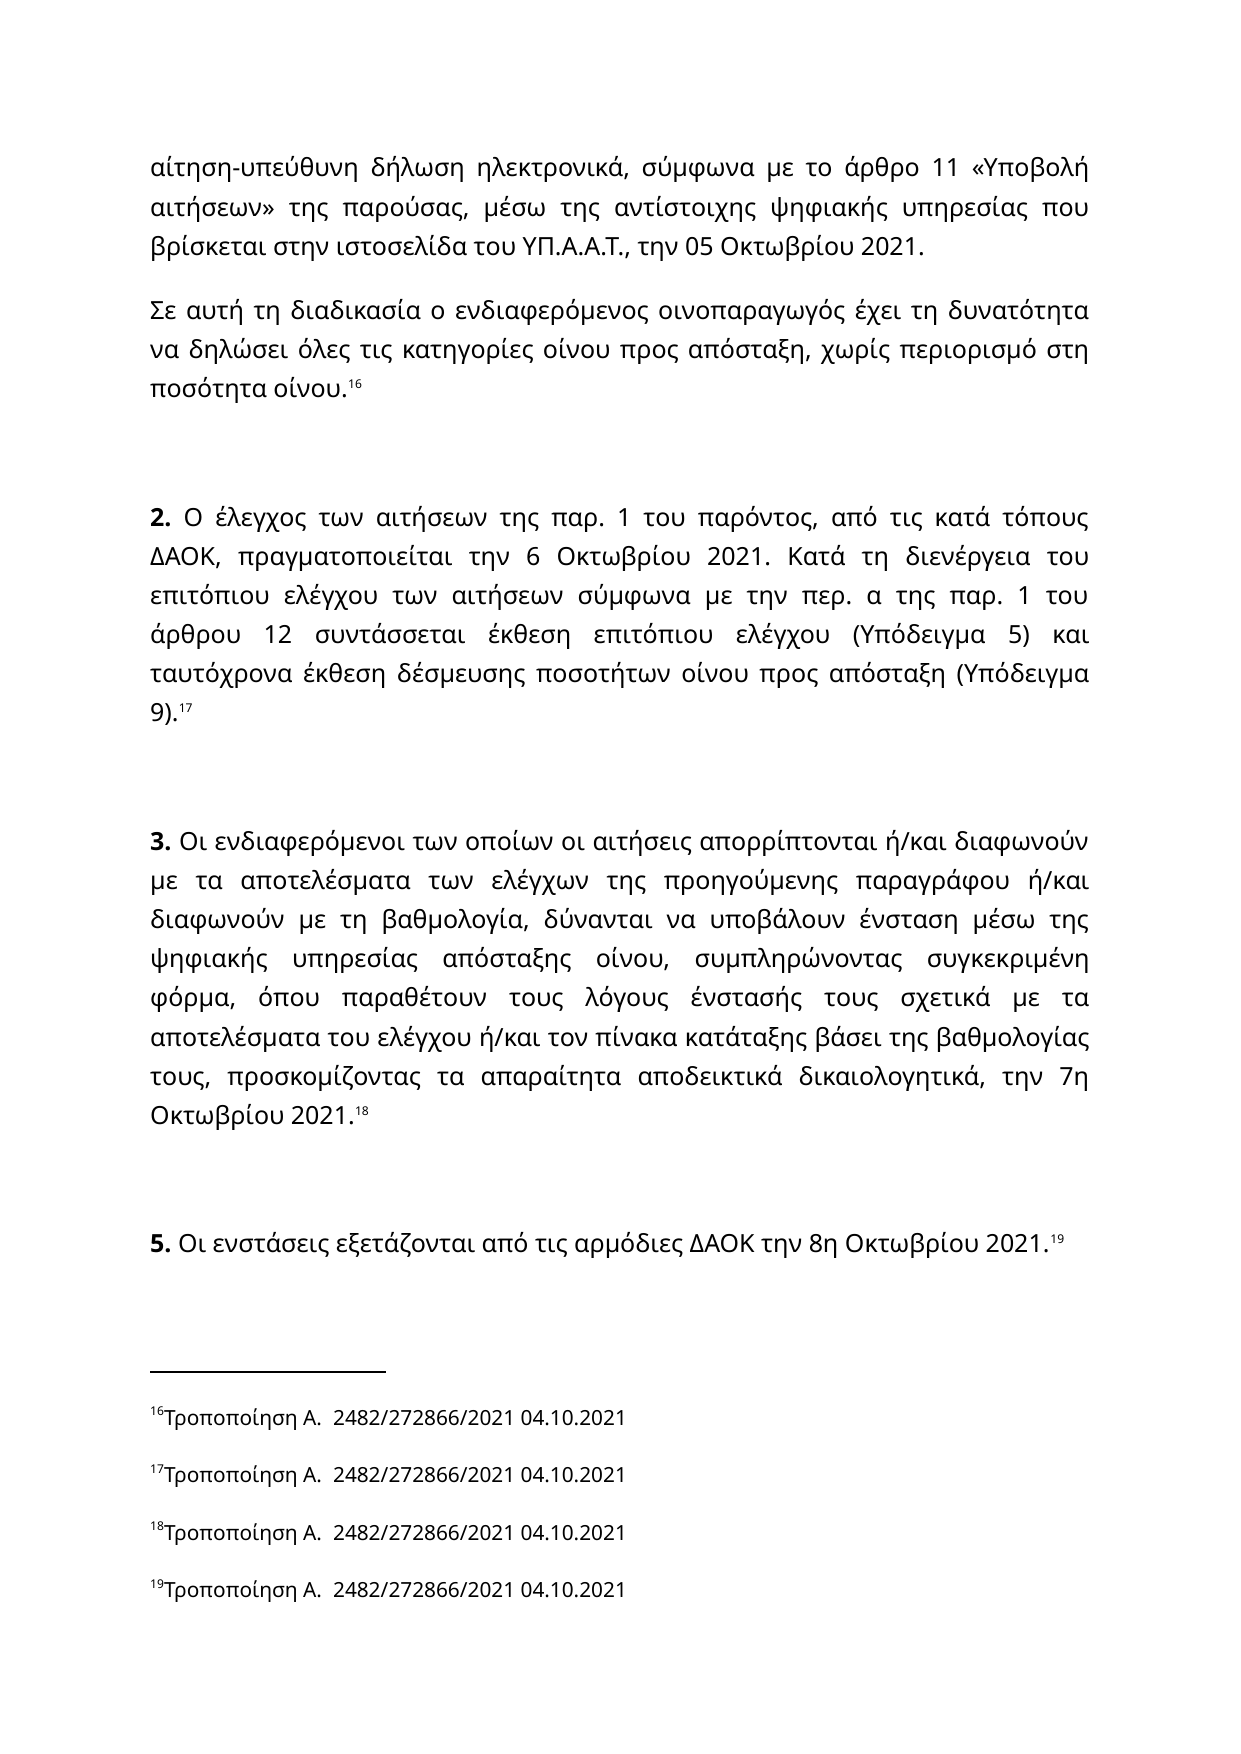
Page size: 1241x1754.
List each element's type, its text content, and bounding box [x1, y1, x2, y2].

text αίτηση-υπεύθυνη δήλωση ηλεκτρονικά, σύμφωνα με το άρθρο 11 «Υποβολή αιτήσεων» της παρούσας, μέσω της αντίστοιχης ψηφιακής υπηρεσίας που βρίσκεται στην ιστοσελίδα του ΥΠ.Α.Α.Τ., την 05 Οκτωβρίου 2021. [150, 150, 1090, 262]
text Τροποποίηση A. 2482/272866/2021 04.10.2021 [150, 1403, 1090, 1431]
text Τροποποίηση A. 2482/272866/2021 04.10.2021 [150, 1518, 1090, 1546]
text 2. Ο έλεγχος των αιτήσεων της παρ. 1 του παρόντος, από τις κατά τόπους ΔΑΟΚ, πραγματοποιείται την 6 Οκτωβρίου 2021. Κατά τη διενέργεια του επιτόπιου ελέγχου των αιτήσεων σύμφωνα με την περ. α της παρ. 1 του άρθρου 12 συντάσσεται έκθεση επιτόπιου ελέγχου (Υπόδειγμα 5) και ταυτόχρονα έκθεση δέσμευσης ποσοτήτων οίνου προς απόσταξη (Υπόδειγμα 9). [150, 499, 1090, 729]
text Τροποποίηση A. 2482/272866/2021 04.10.2021 [150, 1460, 1090, 1489]
text 3. Οι ενδιαφερόμενοι των οποίων οι αιτήσεις απορρίπτονται ή/και διαφωνούν με τα αποτελέσματα των ελέγχων της προηγούμενης παραγράφου ή/και διαφωνούν με τη βαθμολογία, δύνανται να υποβάλουν ένσταση μέσω της ψηφιακής υπηρεσίας απόσταξης οίνου, συμπληρώνοντας συγκεκριμένη φόρμα, όπου παραθέτουν τους λόγους ένστασής τους σχετικά με τα αποτελέσματα του ελέγχου ή/και τον πίνακα κατάταξης βάσει της βαθμολογίας τους, προσκομίζοντας τα απαραίτητα αποδεικτικά δικαιολογητικά, την 7η Οκτωβρίου 2021. [150, 823, 1090, 1132]
text Τροποποίηση A. 2482/272866/2021 04.10.2021 [150, 1576, 1090, 1604]
text 5. Οι ενστάσεις εξετάζονται από τις αρμόδιες ΔΑΟΚ την 8η Οκτωβρίου 2021. [150, 1226, 1090, 1260]
text Σε αυτή τη διαδικασία ο ενδιαφερόμενος οινοπαραγωγός έχει τη δυνατότητα να δηλώσει όλες τις κατηγορίες οίνου προς απόσταξη, χωρίς περιορισμό στη ποσότητα οίνου. [150, 292, 1090, 405]
